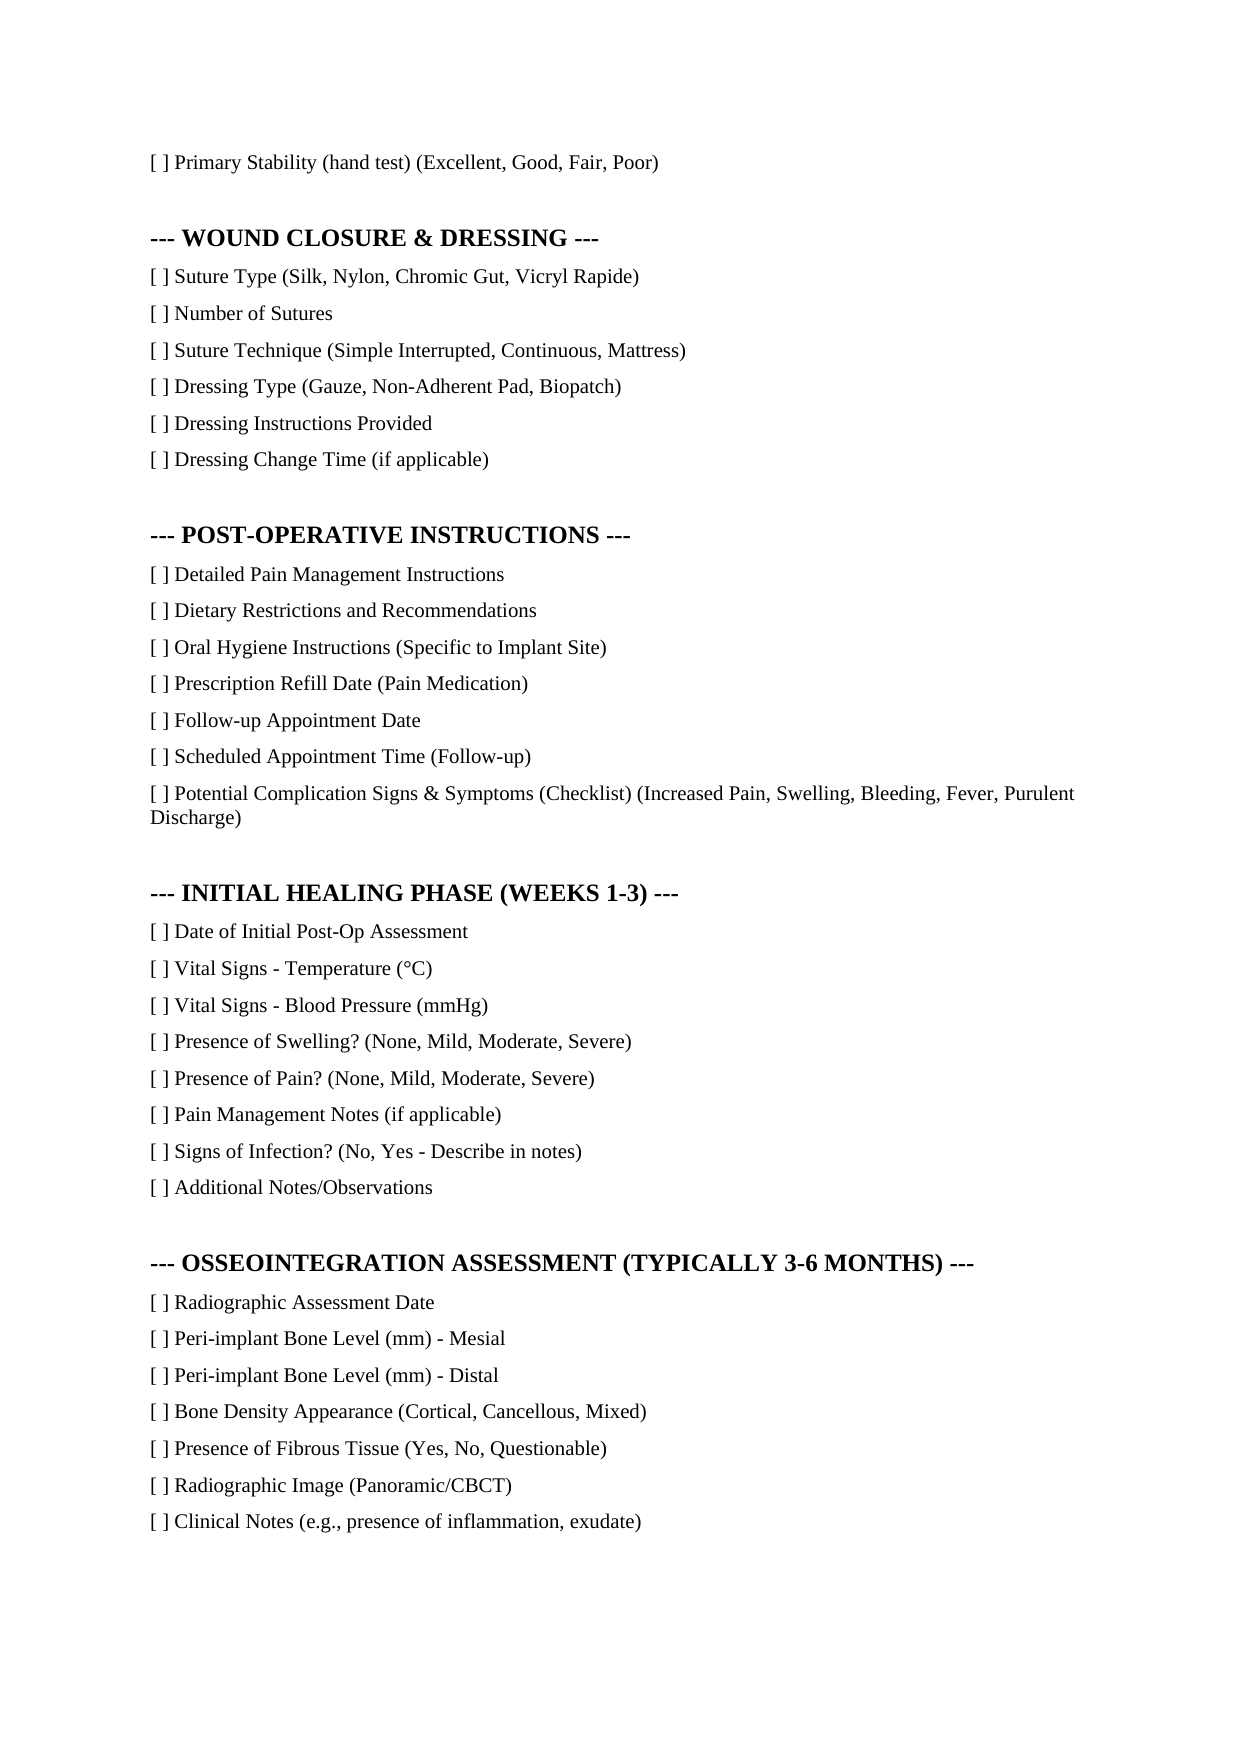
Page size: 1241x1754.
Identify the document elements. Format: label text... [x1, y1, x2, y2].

text [ ] Dressing Change Time (if applicable) [150, 447, 1090, 471]
text [ ] Primary Stability (hand test) (Excellent, Good, Fair, Poor) [150, 150, 1090, 174]
text [ ] Dressing Instructions Provided [150, 411, 1090, 435]
text [ ] Prescription Refill Date (Pain Medication) [150, 671, 1090, 695]
text [ ] Suture Technique (Simple Interrupted, Continuous, Mattress) [150, 337, 1090, 362]
text [ ] Bone Density Appearance (Cortical, Cancellous, Mixed) [150, 1399, 1090, 1423]
text [ ] Peri-implant Bone Level (mm) - Mesial [150, 1326, 1090, 1350]
text --- POST-OPERATIVE INSTRUCTIONS --- [150, 520, 1090, 549]
text [ ] Peri-implant Bone Level (mm) - Distal [150, 1363, 1090, 1387]
text [ ] Suture Type (Silk, Nylon, Chromic Gut, Vicryl Rapide) [150, 264, 1090, 288]
text [ ] Follow-up Appointment Date [150, 708, 1090, 732]
text [ ] Date of Initial Post-Op Assessment [150, 919, 1090, 943]
text [ ] Dressing Type (Gauze, Non-Adherent Pad, Biopatch) [150, 374, 1090, 398]
text --- INITIAL HEALING PHASE (WEEKS 1-3) --- [150, 878, 1090, 907]
text [ ] Presence of Fibrous Tissue (Yes, No, Questionable) [150, 1436, 1090, 1460]
text [ ] Radiographic Assessment Date [150, 1290, 1090, 1314]
text [ ] Presence of Pain? (None, Mild, Moderate, Severe) [150, 1066, 1090, 1090]
text [ ] Scheduled Appointment Time (Follow-up) [150, 744, 1090, 768]
text [ ] Signs of Infection? (No, Yes - Describe in notes) [150, 1139, 1090, 1163]
text [ ] Oral Hygiene Instructions (Specific to Implant Site) [150, 635, 1090, 659]
text [ ] Potential Complication Signs & Symptoms (Checklist) (Increased Pain, Swelling, Bleeding, Fever, Purulent Discharge) [150, 781, 1090, 829]
text [ ] Vital Signs - Temperature (°C) [150, 956, 1090, 980]
text [ ] Additional Notes/Observations [150, 1175, 1090, 1199]
text [ ] Number of Sutures [150, 301, 1090, 325]
text [ ] Radiographic Image (Panoramic/CBCT) [150, 1472, 1090, 1497]
text [ ] Presence of Swelling? (None, Mild, Moderate, Severe) [150, 1029, 1090, 1053]
text [ ] Vital Signs - Blood Pressure (mmHg) [150, 992, 1090, 1017]
text [ ] Dietary Restrictions and Recommendations [150, 598, 1090, 622]
text --- WOUND CLOSURE & DRESSING --- [150, 223, 1090, 252]
text [ ] Clinical Notes (e.g., presence of inflammation, exudate) [150, 1509, 1090, 1533]
text [ ] Detailed Pain Management Instructions [150, 562, 1090, 586]
text --- OSSEOINTEGRATION ASSESSMENT (TYPICALLY 3-6 MONTHS) --- [150, 1248, 1090, 1277]
text [ ] Pain Management Notes (if applicable) [150, 1102, 1090, 1126]
